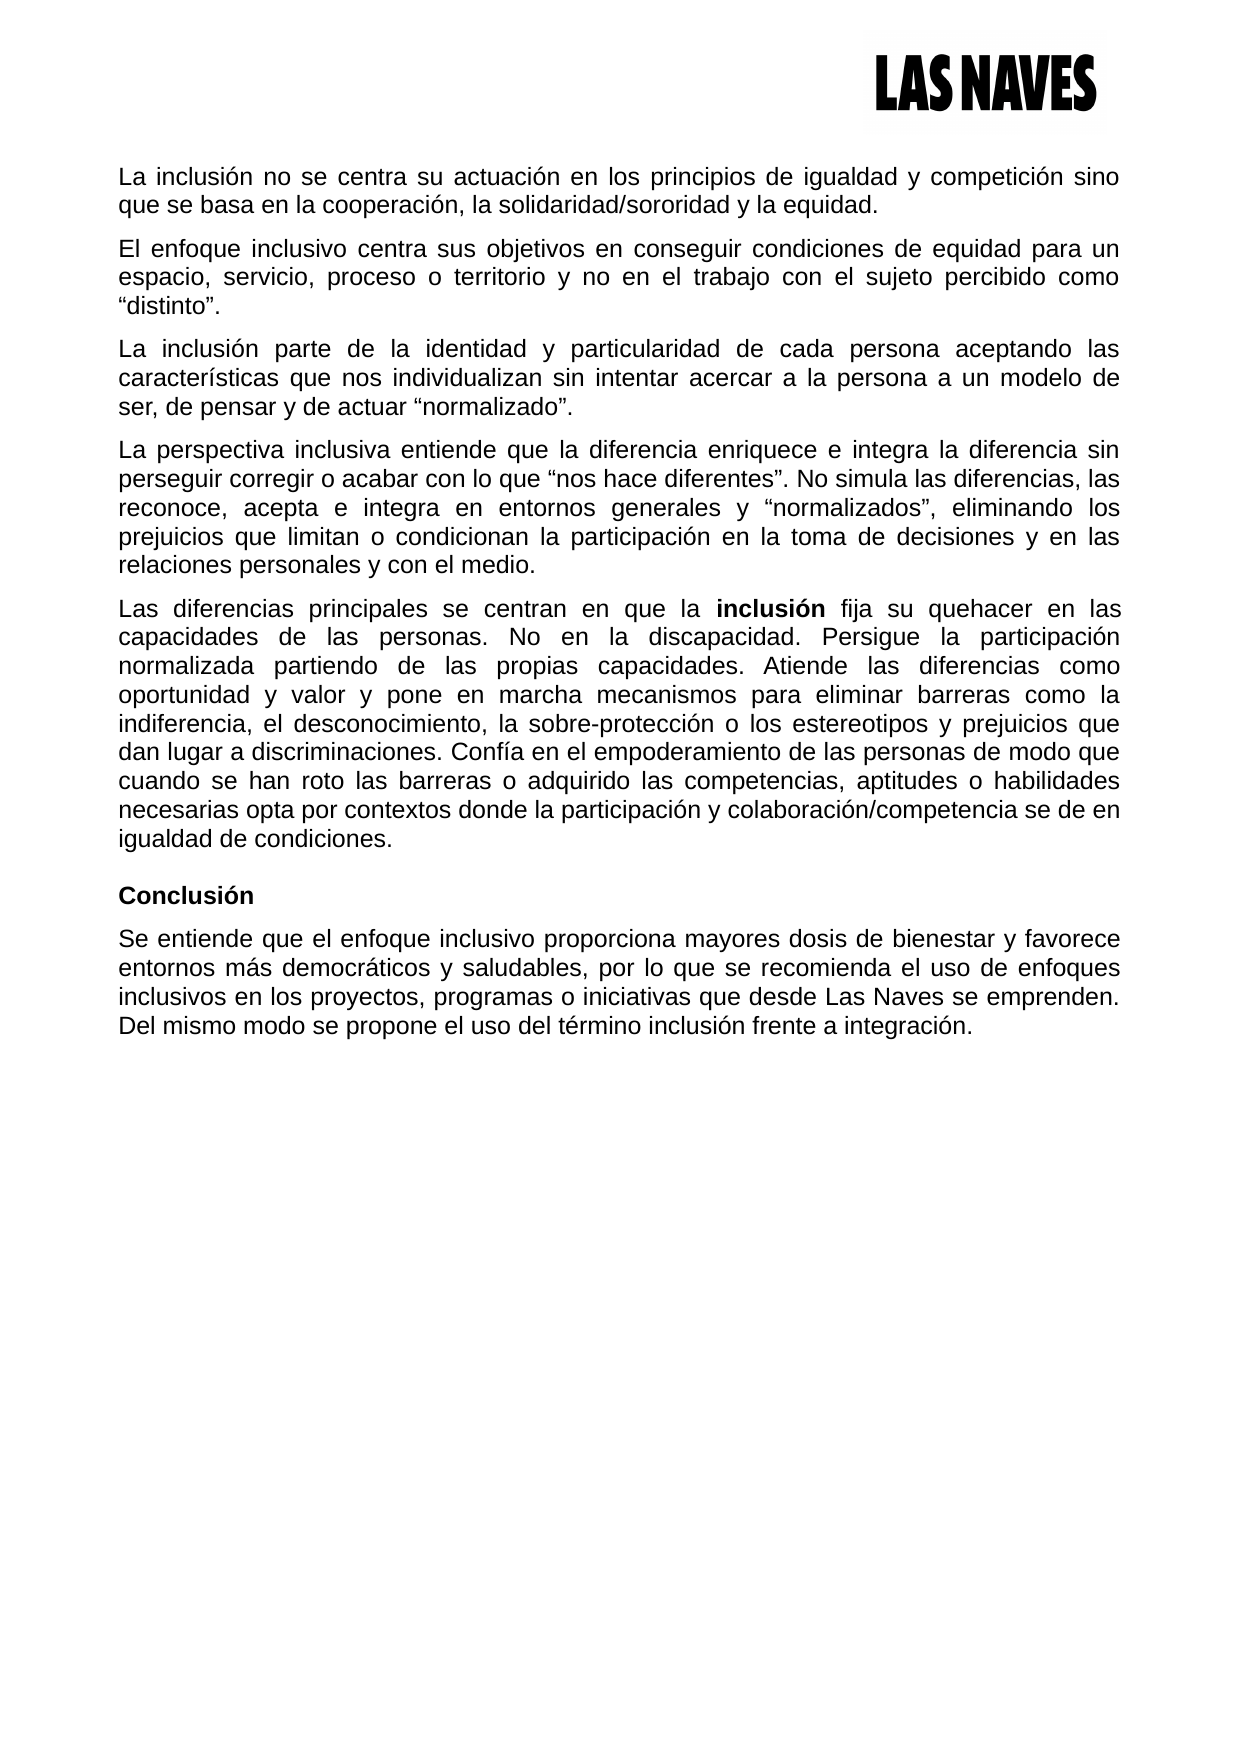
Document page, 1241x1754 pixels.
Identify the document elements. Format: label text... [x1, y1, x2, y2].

picture [863, 30, 1107, 135]
text La inclusión no se centra su actuación en los principios de igualdad y competición sino que se basa en la cooperación, la solidaridad/sororidad y la equidad. [118, 161, 1122, 219]
text Se entiende que el enfoque inclusivo proporciona mayores dosis de bienestar y favorece entornos más democráticos y saludables, por lo que se recomienda el uso de enfoques inclusivos en los proyectos, programas o iniciativas que desde Las Naves se emprenden. Del mismo modo se propone el uso del término inclusión frente a integración. [118, 924, 1122, 1039]
text El enfoque inclusivo centra sus objetivos en conseguir condiciones de equidad para un espacio, servicio, proceso o territorio y no en el trabajo con el sujeto percibido como “distinto”. [118, 233, 1122, 320]
text Conclusión [118, 881, 1122, 910]
text La perspectiva inclusiva entiende que la diferencia enriquece e integra la diferencia sin perseguir corregir o acabar con lo que “nos hace diferentes”. No simula las diferencias, las reconoce, acepta e integra en entornos generales y “normalizados”, eliminando los prejuicios que limitan o condicionan la participación en la toma de decisiones y en las relaciones personales y con el medio. [118, 435, 1122, 579]
text Las diferencias principales se centran en que la inclusión fija su quehacer en las capacidades de las personas. No en la discapacidad. Persigue la participación normalizada partiendo de las propias capacidades. Atiende las diferencias como oportunidad y valor y pone en marcha mecanismos para eliminar barreras como la indiferencia, el desconocimiento, la sobre-protección o los estereotipos y prejuicios que dan lugar a discriminaciones. Confía en el empoderamiento de las personas de modo que cuando se han roto las barreras o adquirido las competencias, aptitudes o habilidades necesarias opta por contextos donde la participación y colaboración/competencia se de en igualdad de condiciones. [118, 593, 1122, 852]
text La inclusión parte de la identidad y particularidad de cada persona aceptando las características que nos individualizan sin intentar acercar a la persona a un modelo de ser, de pensar y de actuar “normalizado”. [118, 334, 1122, 421]
